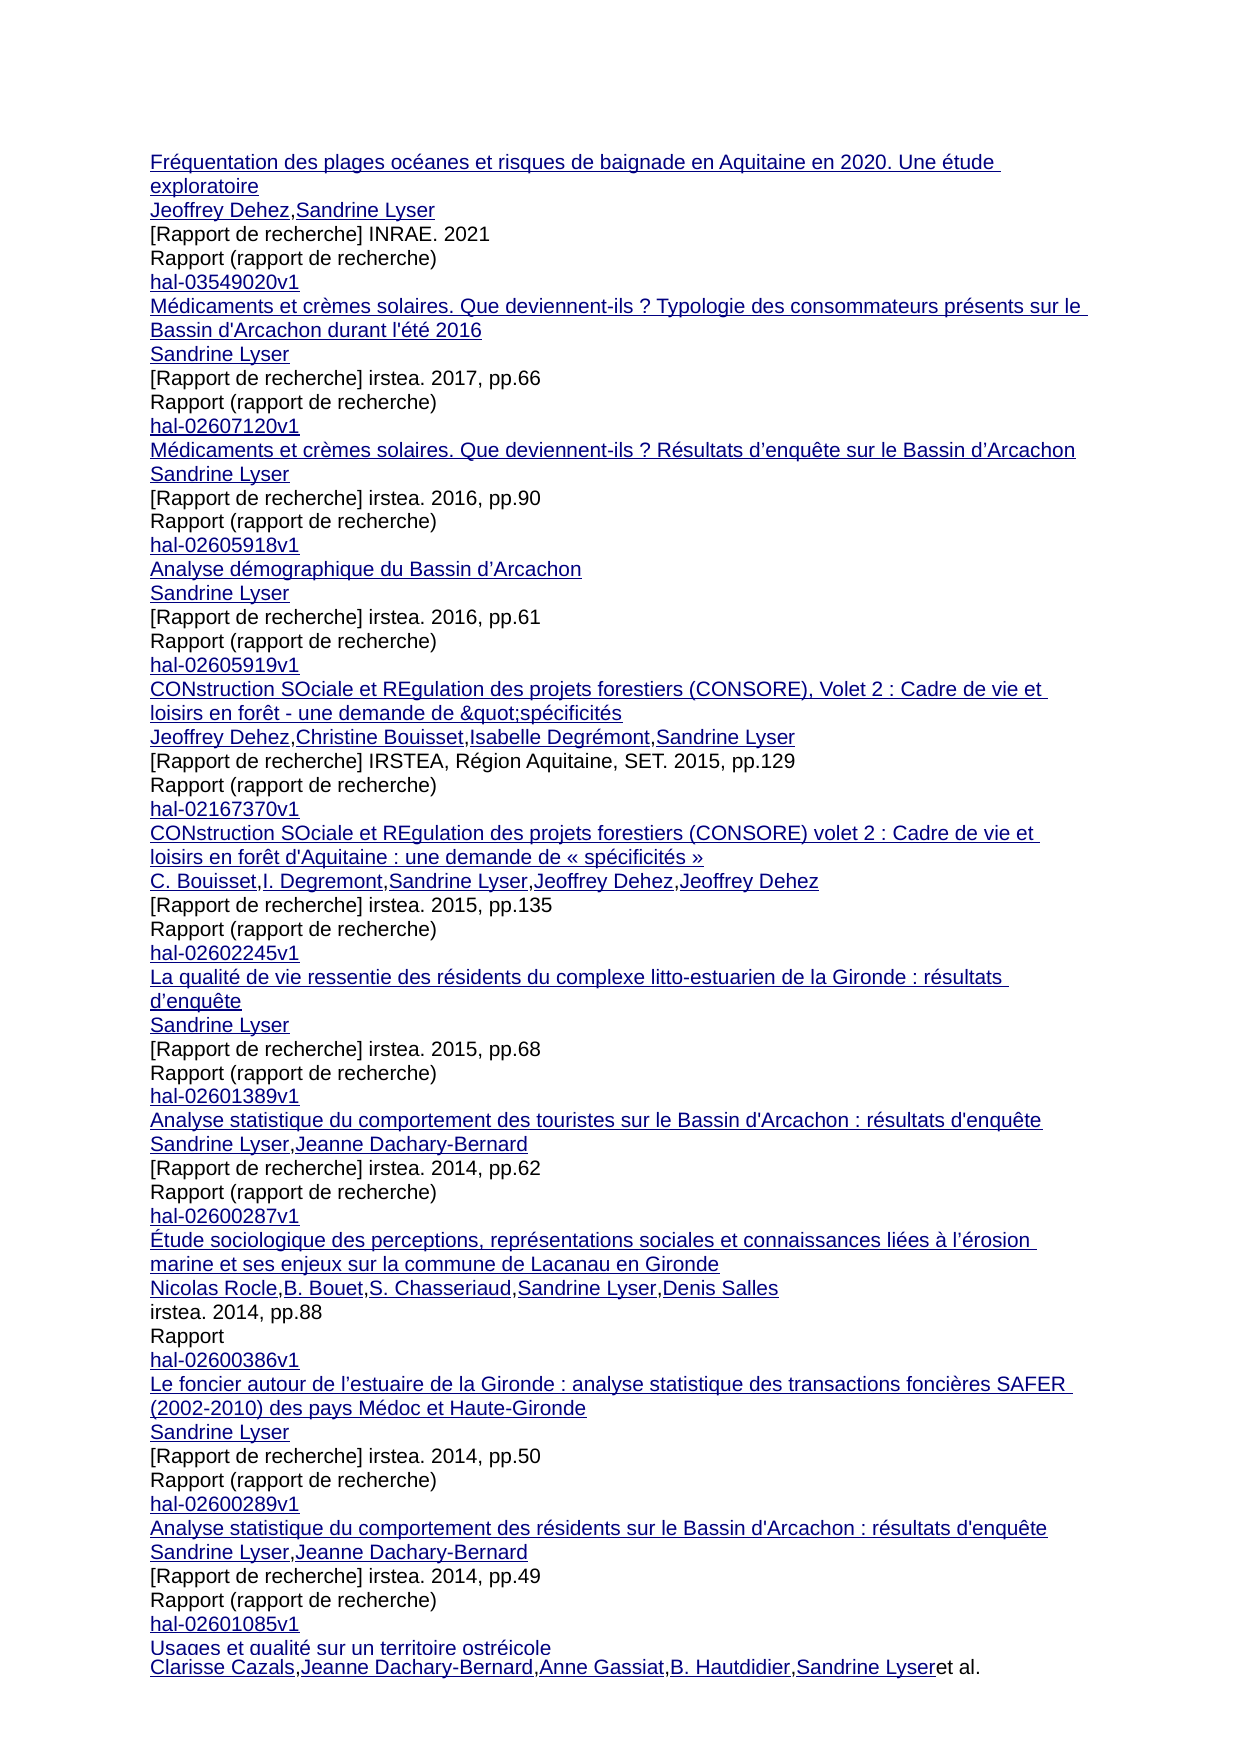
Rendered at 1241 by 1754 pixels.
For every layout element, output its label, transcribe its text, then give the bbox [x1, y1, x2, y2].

table_cell CONstruction SOciale et REgulation des projets forestiers (CONSORE) volet 2 : Cadre de vie et loisirs en forêt d'Aquitaine : une demande de « spécificités » C. Bouisset,I. Degremont,Sandrine Lyser,Jeoffrey Dehez,Jeoffrey Dehez [Rapport de recherche] irstea. 2015, pp.135 Rapport (rapport de recherche) hal-02602245v1 [150, 821, 1090, 964]
table_cell Usages et qualité sur un territoire ostréicole Clarisse Cazals,Jeanne Dachary-Bernard,Anne Gassiat,B. Hautdidier,Sandrine Lyseret al. [150, 1635, 1090, 1679]
table_cell La qualité de vie ressentie des résidents du complexe litto-estuarien de la Gironde : résultats d’enquête Sandrine Lyser [Rapport de recherche] irstea. 2015, pp.68 Rapport (rapport de recherche) hal-02601389v1 [150, 965, 1090, 1108]
table_cell CONstruction SOciale et REgulation des projets forestiers (CONSORE), Volet 2 : Cadre de vie et loisirs en forêt - une demande de &quot;spécificités Jeoffrey Dehez,Christine Bouisset,Isabelle Degrémont,Sandrine Lyser [Rapport de recherche] IRSTEA, Région Aquitaine, SET. 2015, pp.129 Rapport (rapport de recherche) hal-02167370v1 [150, 677, 1090, 821]
table_cell Médicaments et crèmes solaires. Que deviennent-ils ? Typologie des consommateurs présents sur le Bassin d'Arcachon durant l'été 2016 Sandrine Lyser [Rapport de recherche] irstea. 2017, pp.66 Rapport (rapport de recherche) hal-02607120v1 [150, 294, 1090, 437]
table_cell Fréquentation des plages océanes et risques de baignade en Aquitaine en 2020. Une étude exploratoire Jeoffrey Dehez,Sandrine Lyser [Rapport de recherche] INRAE. 2021 Rapport (rapport de recherche) hal-03549020v1 [150, 150, 1090, 294]
table_cell Étude sociologique des perceptions, représentations sociales et connaissances liées à l’érosion marine et ses enjeux sur la commune de Lacanau en Gironde Nicolas Rocle,B. Bouet,S. Chasseriaud,Sandrine Lyser,Denis Salles irstea. 2014, pp.88 Rapport hal-02600386v1 [150, 1228, 1090, 1372]
table_cell Analyse statistique du comportement des résidents sur le Bassin d'Arcachon : résultats d'enquête Sandrine Lyser,Jeanne Dachary-Bernard [Rapport de recherche] irstea. 2014, pp.49 Rapport (rapport de recherche) hal-02601085v1 [150, 1516, 1090, 1635]
table_cell Analyse démographique du Bassin d’Arcachon Sandrine Lyser [Rapport de recherche] irstea. 2016, pp.61 Rapport (rapport de recherche) hal-02605919v1 [150, 557, 1090, 677]
table_cell Médicaments et crèmes solaires. Que deviennent-ils ? Résultats d’enquête sur le Bassin d’Arcachon Sandrine Lyser [Rapport de recherche] irstea. 2016, pp.90 Rapport (rapport de recherche) hal-02605918v1 [150, 438, 1090, 557]
table_cell Analyse statistique du comportement des touristes sur le Bassin d'Arcachon : résultats d'enquête Sandrine Lyser,Jeanne Dachary-Bernard [Rapport de recherche] irstea. 2014, pp.62 Rapport (rapport de recherche) hal-02600287v1 [150, 1108, 1090, 1228]
table_cell Le foncier autour de l’estuaire de la Gironde : analyse statistique des transactions foncières SAFER (2002-2010) des pays Médoc et Haute-Gironde Sandrine Lyser [Rapport de recherche] irstea. 2014, pp.50 Rapport (rapport de recherche) hal-02600289v1 [150, 1372, 1090, 1516]
